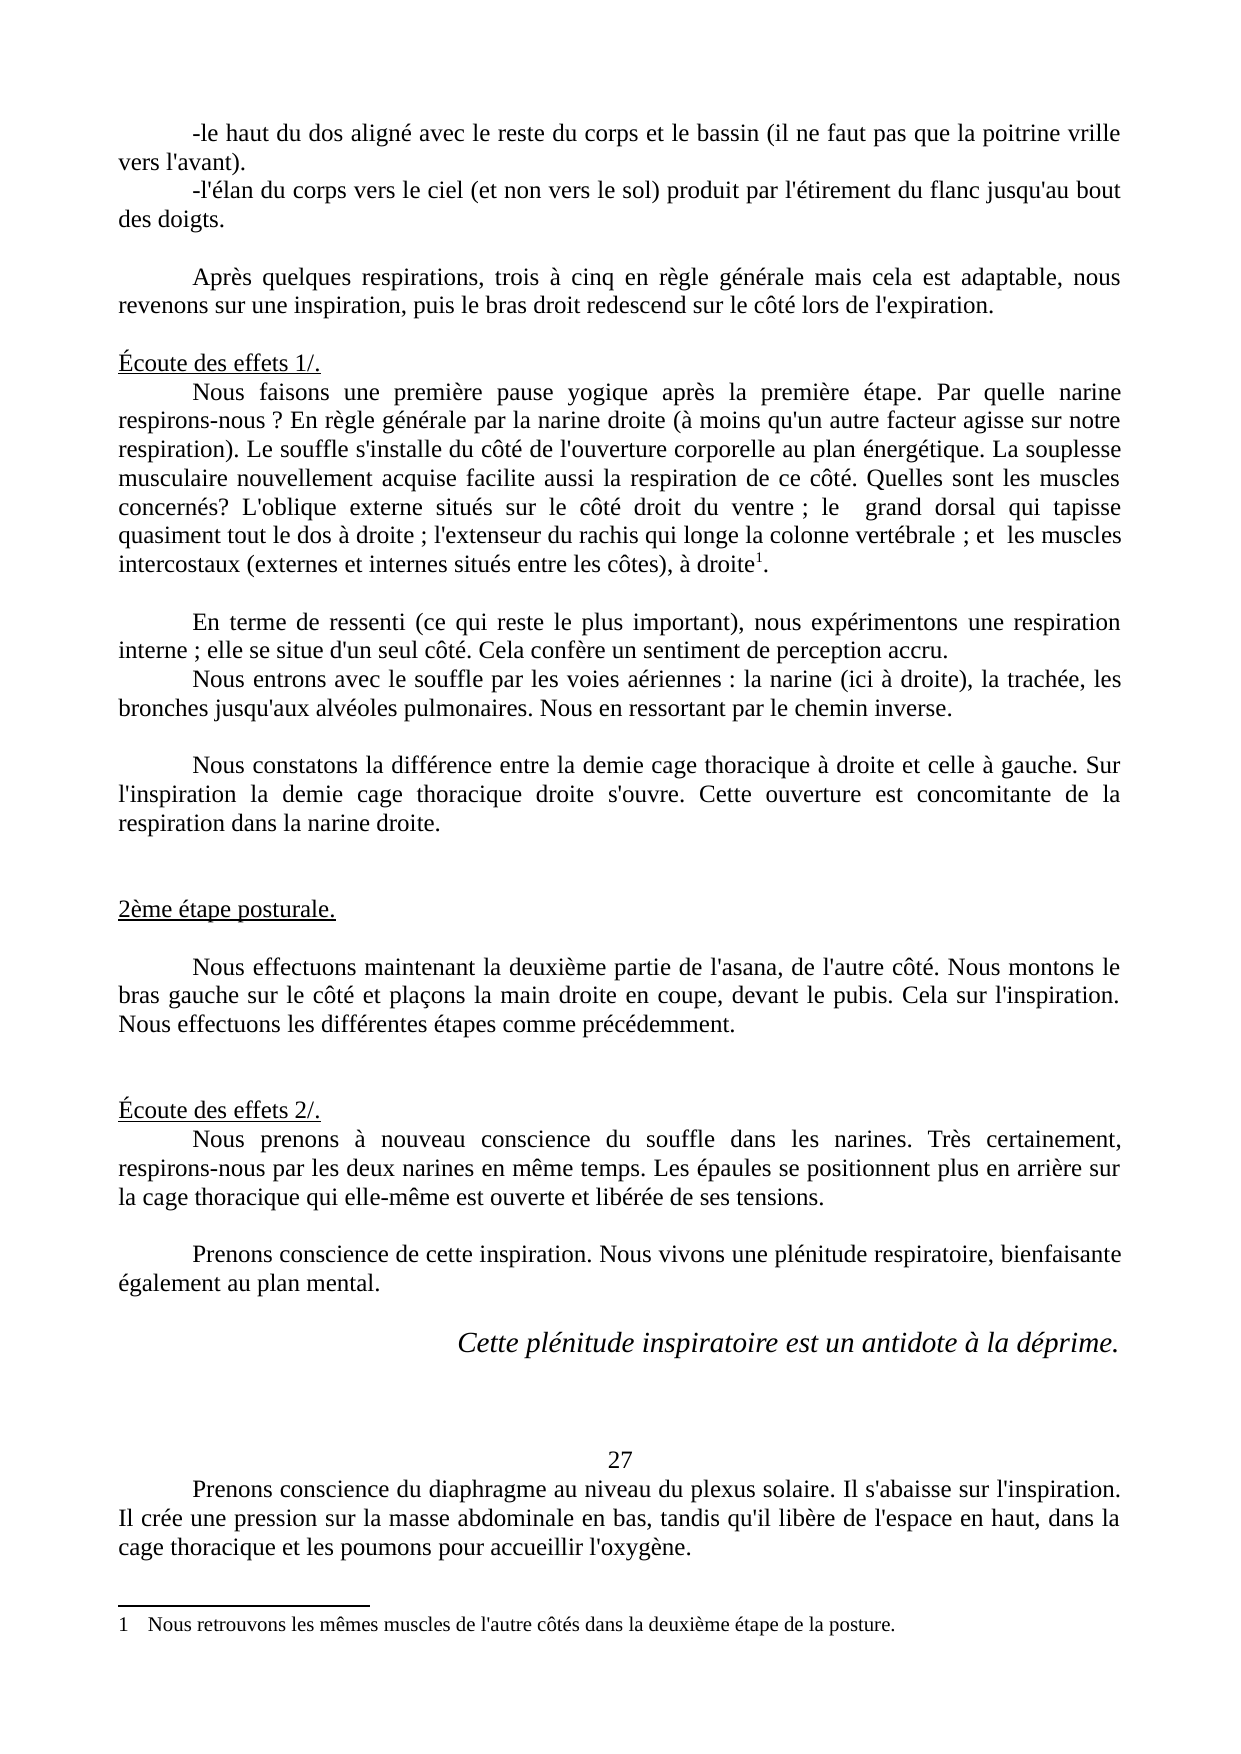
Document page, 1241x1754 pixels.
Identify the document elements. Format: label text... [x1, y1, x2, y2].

text 27 [118, 1445, 1122, 1474]
text Écoute des effets 1/. [118, 348, 1122, 377]
text 2ème étape posturale. [118, 894, 1122, 923]
text Nous constatons la différence entre la demie cage thoracique à droite et celle à gauche. Sur l'inspiration la demie cage thoracique droite s'ouvre. Cette ouverture est concomitante de la respiration dans la narine droite. [118, 751, 1122, 837]
text Cette plénitude inspiratoire est un antidote à la déprime. [118, 1326, 1122, 1359]
text Prenons conscience de cette inspiration. Nous vivons une plénitude respiratoire, bienfaisante également au plan mental. [118, 1239, 1122, 1297]
text En terme de ressenti (ce qui reste le plus important), nous expérimentons une respiration interne ; elle se situe d'un seul côté. Cela confère un sentiment de perception accru. [118, 607, 1122, 664]
text Nous retrouvons les mêmes muscles de l'autre côtés dans la deuxième étape de la posture. [118, 1612, 1122, 1636]
text Après quelques respirations, trois à cinq en règle générale mais cela est adaptable, nous revenons sur une inspiration, puis le bras droit redescend sur le côté lors de l'expiration. [118, 262, 1122, 319]
text Nous prenons à nouveau conscience du souffle dans les narines. Très certainement, respirons-nous par les deux narines en même temps. Les épaules se positionnent plus en arrière sur la cage thoracique qui elle-même est ouverte et libérée de ses tensions. [118, 1124, 1122, 1211]
text Écoute des effets 2/. [118, 1096, 1122, 1124]
text -le haut du dos aligné avec le reste du corps et le bassin (il ne faut pas que la poitrine vrille vers l'avant). [118, 118, 1122, 176]
text Nous effectuons maintenant la deuxième partie de l'asana, de l'autre côté. Nous montons le bras gauche sur le côté et plaçons la main droite en coupe, devant le pubis. Cela sur l'inspiration. Nous effectuons les différentes étapes comme précédemment. [118, 952, 1122, 1038]
text Prenons conscience du diaphragme au niveau du plexus solaire. Il s'abaisse sur l'inspiration. Il crée une pression sur la masse abdominale en bas, tandis qu'il libère de l'espace en haut, dans la cage thoracique et les poumons pour accueillir l'oxygène. [118, 1474, 1122, 1560]
text Nous faisons une première pause yogique après la première étape. Par quelle narine respirons-nous ? En règle générale par la narine droite (à moins qu'un autre facteur agisse sur notre respiration). Le souffle s'installe du côté de l'ouverture corporelle au plan énergétique. La souplesse musculaire nouvellement acquise facilite aussi la respiration de ce côté. Quelles sont les muscles concernés? L'oblique externe situés sur le côté droit du ventre ; le grand dorsal qui tapisse quasiment tout le dos à droite ; l'extenseur du rachis qui longe la colonne vertébrale ; et les muscles intercostaux (externes et internes situés entre les côtes), à droite. [118, 377, 1122, 578]
text -l'élan du corps vers le ciel (et non vers le sol) produit par l'étirement du flanc jusqu'au bout des doigts. [118, 176, 1122, 233]
text Nous entrons avec le souffle par les voies aériennes : la narine (ici à droite), la trachée, les bronches jusqu'aux alvéoles pulmonaires. Nous en ressortant par le chemin inverse. [118, 664, 1122, 722]
